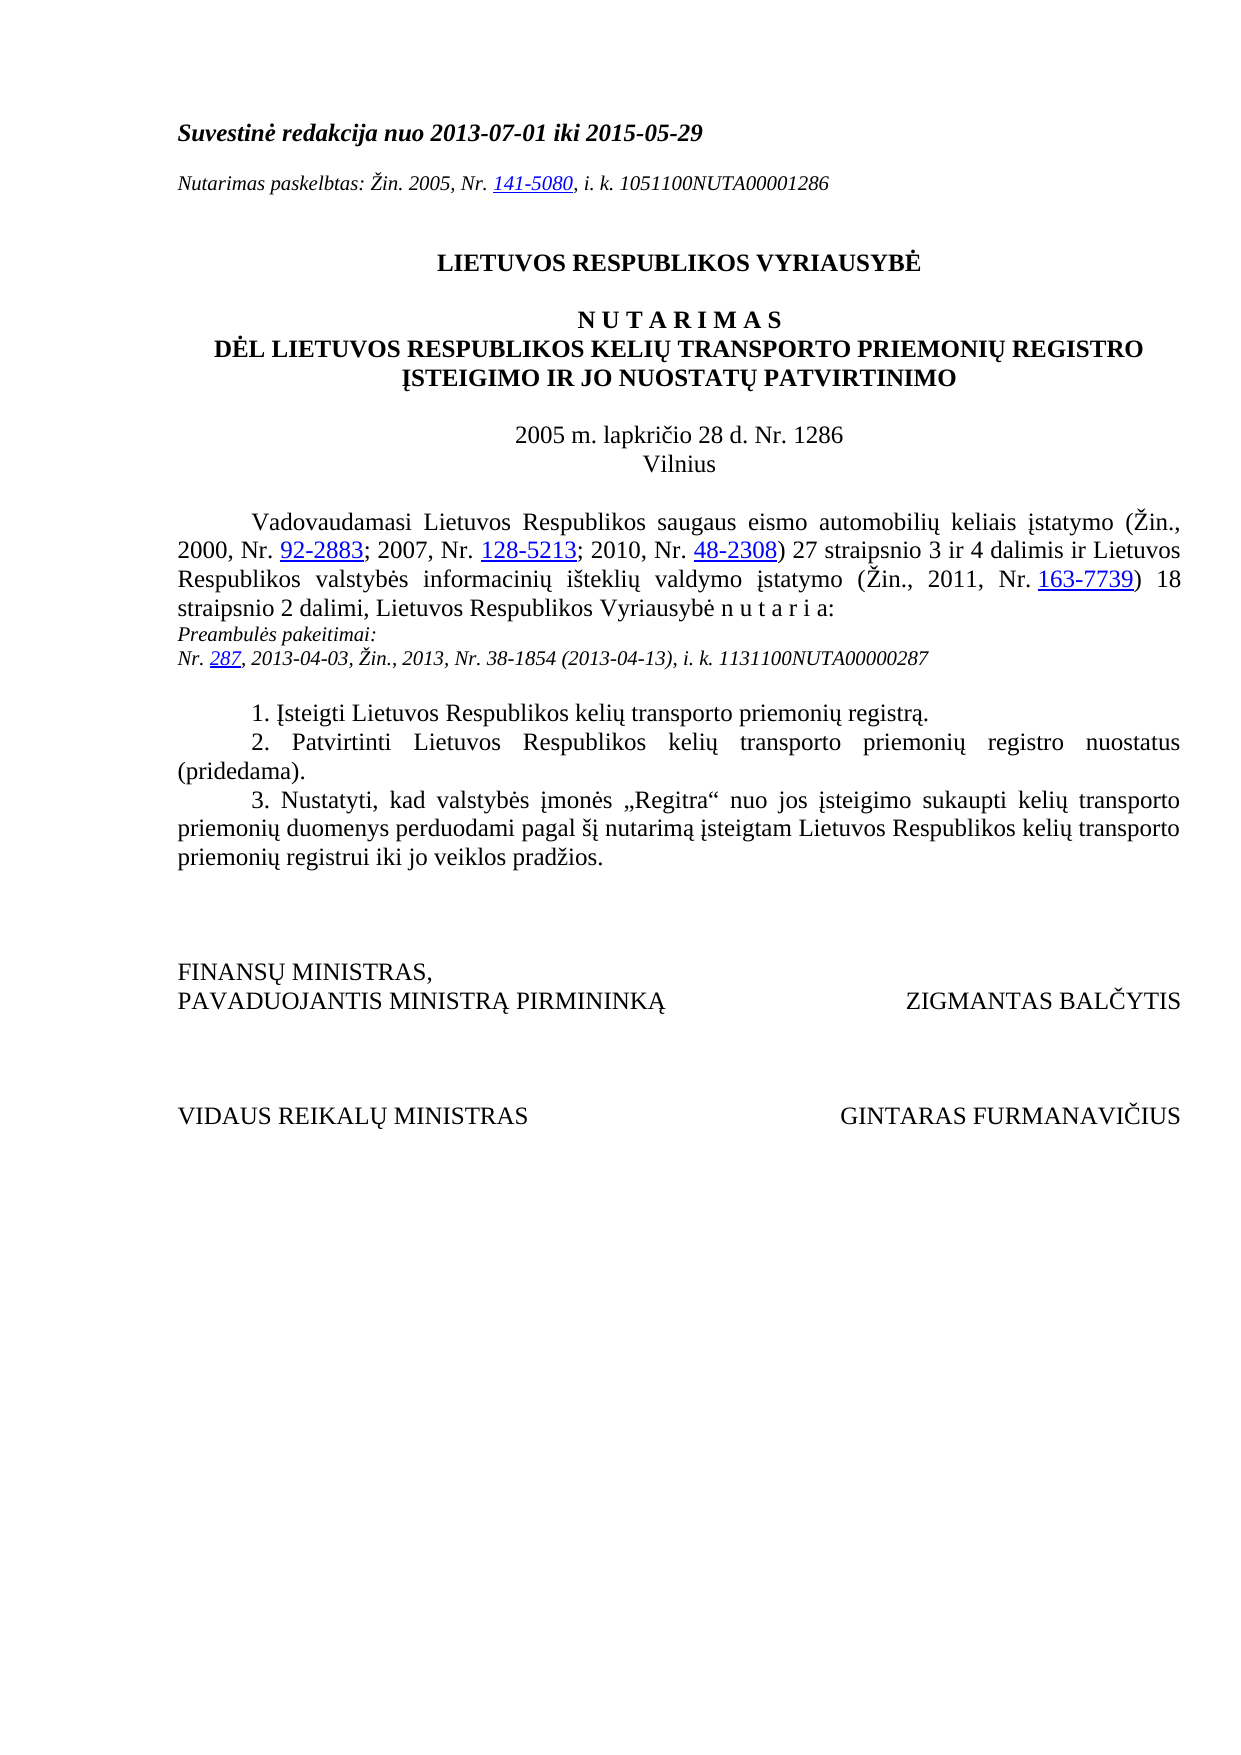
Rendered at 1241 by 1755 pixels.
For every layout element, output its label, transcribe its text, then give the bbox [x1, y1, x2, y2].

text FINANSŲ MINISTRAS, [177, 957, 1181, 986]
text N U T A R I M A S [177, 305, 1181, 334]
text Preambulės pakeitimai: [177, 622, 1181, 646]
text 2005 m. lapkričio 28 d. Nr. 1286 [177, 420, 1181, 449]
text 1. Įsteigti Lietuvos Respublikos kelių transporto priemonių registrą. [177, 698, 1181, 727]
text Vilnius [177, 449, 1181, 478]
text Vadovaudamasi Lietuvos Respublikos saugaus eismo automobilių keliais įstatymo (Žin., 2000, Nr. 92-2883; 2007, Nr. 128-5213; 2010, Nr. 48-2308) 27 straipsnio 3 ir 4 dalimis ir Lietuvos Respublikos valstybės informacinių išteklių valdymo įstatymo (Žin., 2011, Nr. 163-7739) 18 straipsnio 2 dalimi, Lietuvos Respublikos Vyriausybė nutaria: [177, 507, 1181, 622]
text PAVADUOJANTIS MINISTRĄ PIRMININKĄ ZIGMANTAS BALČYTIS [177, 986, 1181, 1015]
text Nutarimas paskelbtas: Žin. 2005, Nr. 141-5080, i. k. 1051100NUTA00001286 [177, 171, 1181, 195]
text 2. Patvirtinti Lietuvos Respublikos kelių transporto priemonių registro nuostatus (pridedama). [177, 727, 1181, 785]
text Suvestinė redakcija nuo 2013-07-01 iki 2015-05-29 [177, 118, 1181, 147]
text DĖL LIETUVOS RESPUBLIKOS KELIŲ TRANSPORTO PRIEMONIŲ REGISTRO ĮSTEIGIMO IR JO NUOSTATŲ PATVIRTINIMO [177, 334, 1181, 392]
text Nr. 287, 2013-04-03, Žin., 2013, Nr. 38-1854 (2013-04-13), i. k. 1131100NUTA00000287 [177, 646, 1181, 670]
text VIDAUS REIKALŲ MINISTRAS GINTARAS FURMANAVIČIUS [177, 1101, 1181, 1130]
text 3. Nustatyti, kad valstybės įmonės „Regitra“ nuo jos įsteigimo sukaupti kelių transporto priemonių duomenys perduodami pagal šį nutarimą įsteigtam Lietuvos Respublikos kelių transporto priemonių registrui iki jo veiklos pradžios. [177, 785, 1181, 871]
text LIETUVOS RESPUBLIKOS VYRIAUSYBĖ [177, 248, 1181, 277]
